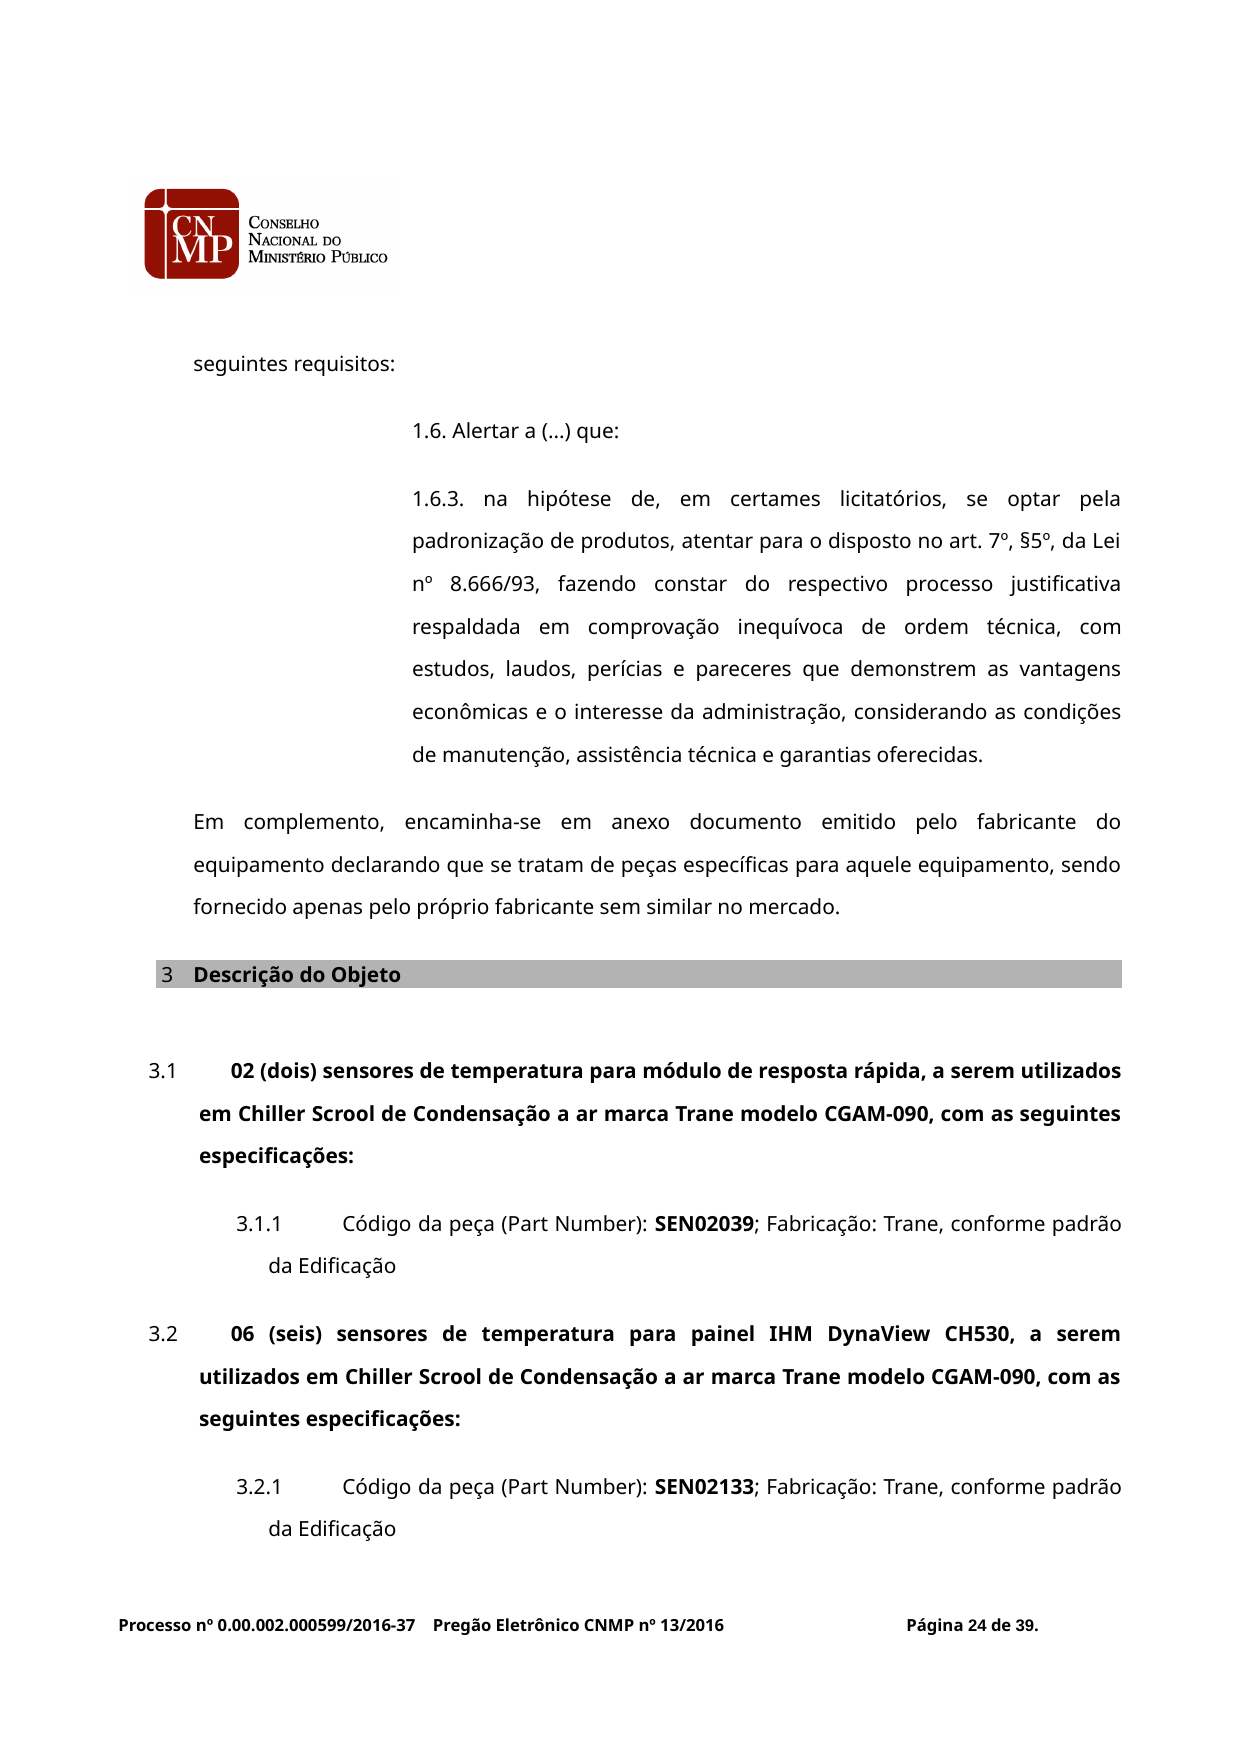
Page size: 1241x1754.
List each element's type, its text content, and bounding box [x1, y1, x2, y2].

list Descrição do Objeto [156, 960, 1122, 988]
list 02 (dois) sensores de temperatura para módulo de resposta rápida, a serem utilizados em Chiller Scrool de Condensação a ar marca Trane modelo CGAM-090, com as seguintes especificações: [143, 1056, 1122, 1170]
list seguintes requisitos: [156, 349, 1122, 377]
list 1.6.3. na hipótese de, em certames licitatórios, se optar pela padronização de produtos, atentar para o disposto no art. 7º, §5º, da Lei nº 8.666/93, fazendo constar do respectivo processo justificativa respaldada em comprovação inequívoca de ordem técnica, com estudos, laudos, perícias e pareceres que demonstrem as vantagens econômicas e o interesse da administração, considerando as condições de manutenção, assistência técnica e garantias oferecidas. [412, 484, 1122, 768]
list Em complemento, encaminha-se em anexo documento emitido pelo fabricante do equipamento declarando que se tratam de peças específicas para aquele equipamento, sendo fornecido apenas pelo próprio fabricante sem similar no mercado. [156, 807, 1122, 921]
picture [128, 175, 398, 293]
list Código da peça (Part Number): SEN02133; Fabricação: Trane, conforme padrão da Edificação [231, 1472, 1122, 1543]
list Código da peça (Part Number): SEN02039; Fabricação: Trane, conforme padrão da Edificação [231, 1209, 1122, 1280]
list 06 (seis) sensores de temperatura para painel IHM DynaView CH530, a serem utilizados em Chiller Scrool de Condensação a ar marca Trane modelo CGAM-090, com as seguintes especificações: [143, 1319, 1122, 1433]
list 1.6. Alertar a (...) que: [412, 416, 1122, 445]
